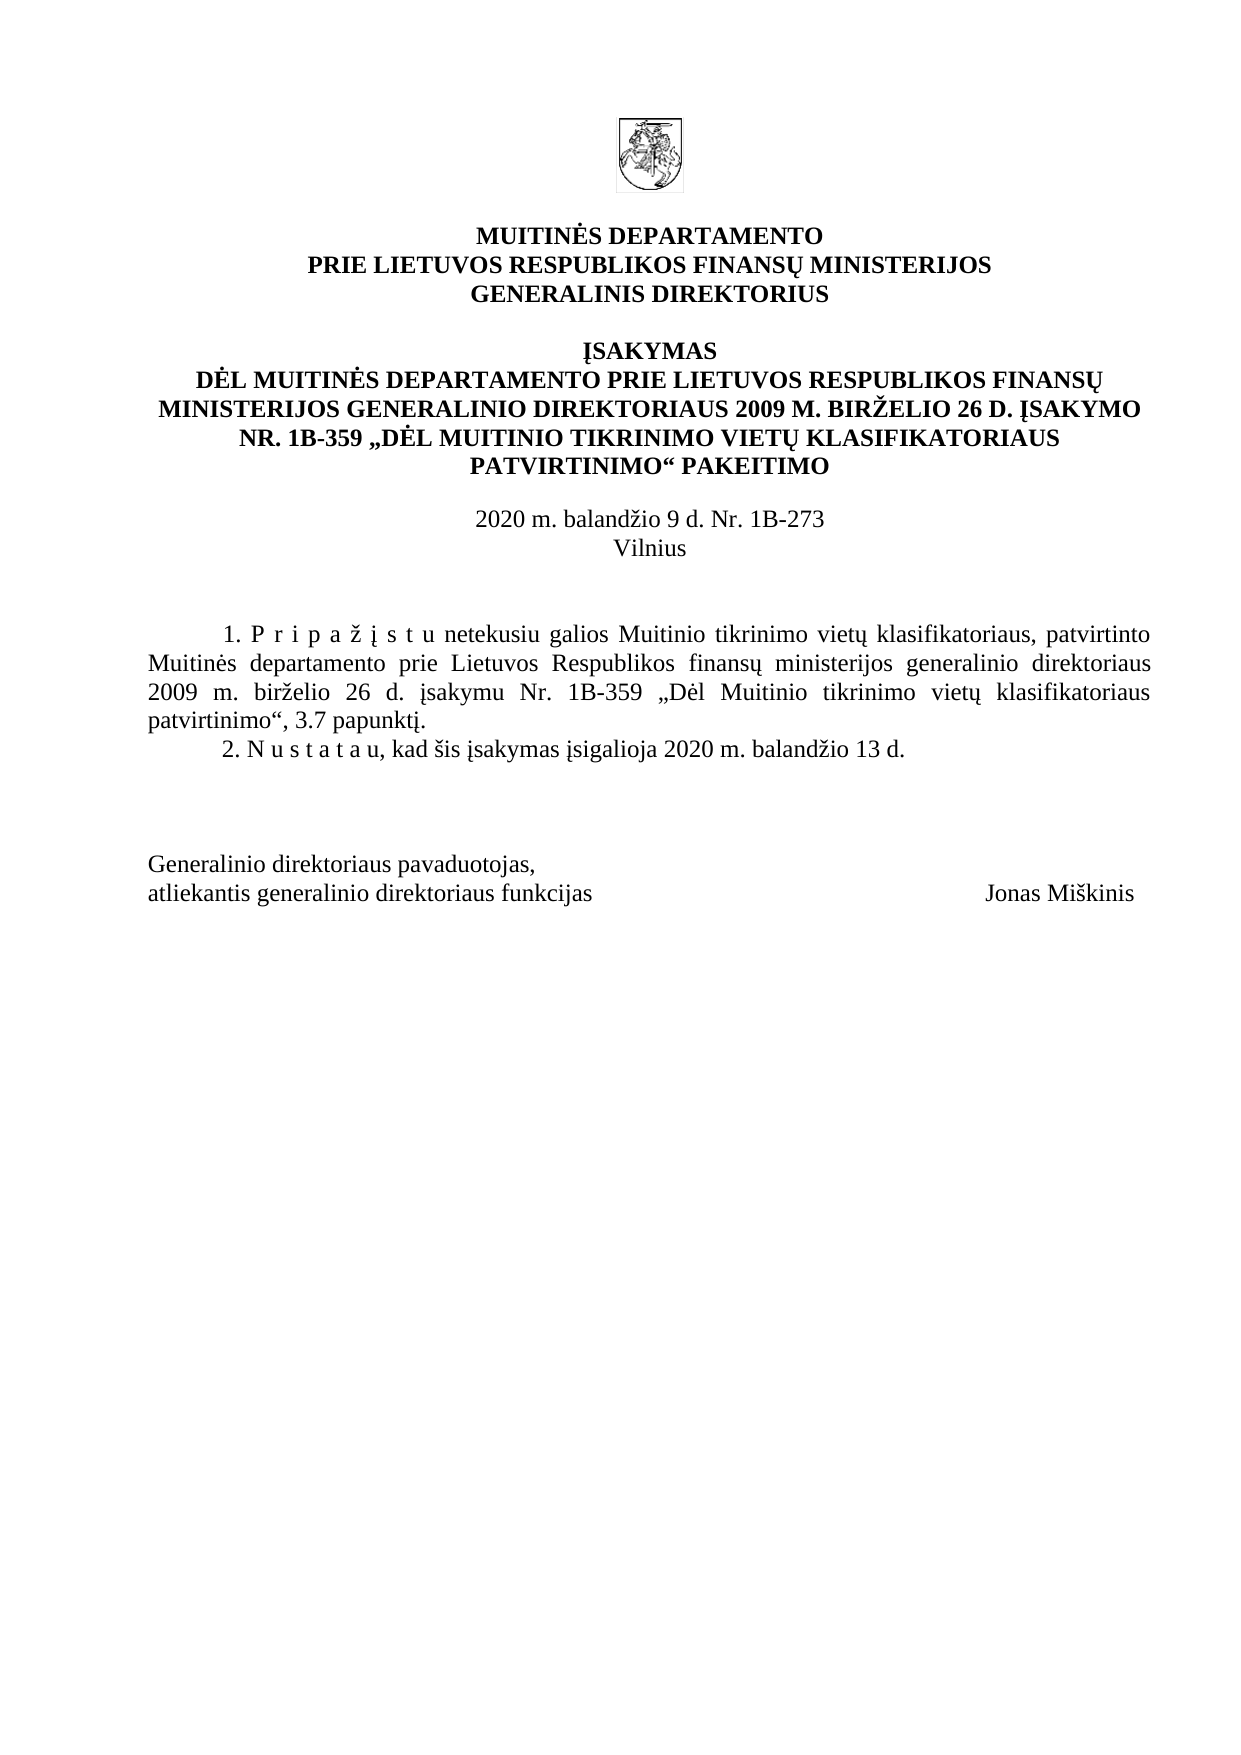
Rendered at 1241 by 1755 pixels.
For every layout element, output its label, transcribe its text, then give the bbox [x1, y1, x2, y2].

text GENERALINIS DIREKTORIUS [148, 279, 1152, 308]
text PRIE LIETUVOS RESPUBLIKOS FINANSŲ MINISTERIJOS [148, 250, 1152, 279]
text 2020 m. balandžio 9 d. Nr. 1B-273 [148, 504, 1152, 533]
text DĖL MUITINĖS DEPARTAMENTO prie lietuvos respublikos finansų ministerijos GENERALINIO DIREKTORIAUS 2009 m. birželio 26 d. įsakymo Nr. 1B-359 „Dėl Muitinio tikrinimo vietų klasifikatoriaus patvirtinimo“ PAKEITIMO [148, 365, 1152, 480]
text MUITINĖS DEPARTAMENTO [148, 221, 1152, 250]
text atliekantis generalinio direktoriaus funkcijas Jonas Miškinis [148, 878, 1152, 907]
text 1. P r i p a ž į s t u netekusiu galios Muitinio tikrinimo vietų klasifikatoriaus, patvirtinto Muitinės departamento prie Lietuvos Respublikos finansų ministerijos generalinio direktoriaus 2009 m. birželio 26 d. įsakymu Nr. 1B-359 „Dėl Muitinio tikrinimo vietų klasifikatoriaus patvirtinimo“, 3.7 papunktį. [148, 619, 1152, 734]
text Generalinio direktoriaus pavaduotojas, [148, 849, 1152, 878]
text ĮSAKYMAS [148, 336, 1152, 365]
text Vilnius [148, 533, 1152, 562]
text 2. N u s t a t a u, kad šis įsakymas įsigalioja 2020 m. balandžio 13 d. [148, 734, 1152, 763]
